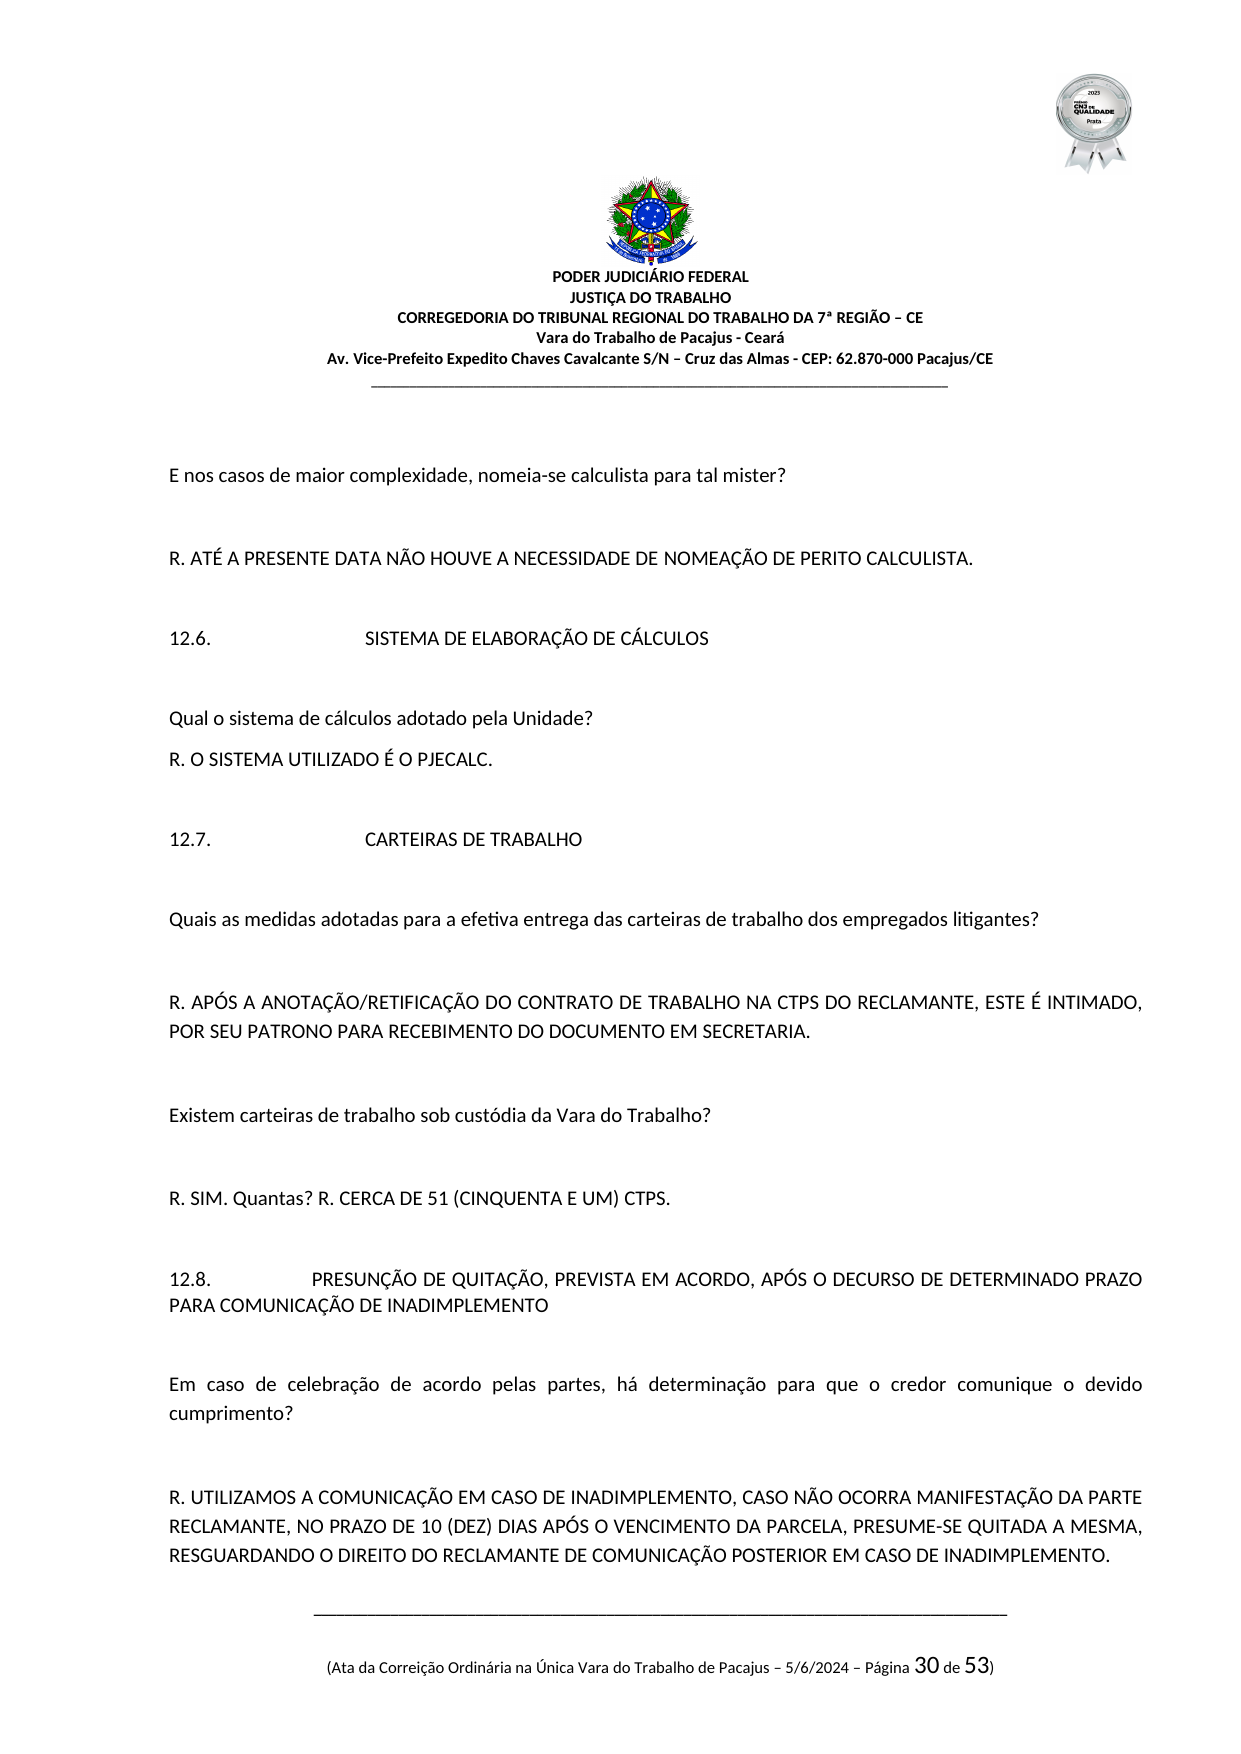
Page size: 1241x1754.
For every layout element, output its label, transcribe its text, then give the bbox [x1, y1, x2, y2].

text R. O SISTEMA UTILIZADO É O PJECALC. [169, 747, 1144, 772]
text R. SIM. Quantas? R. CERCA DE 51 (CINQUENTA E UM) CTPS. [169, 1185, 1144, 1211]
text R. ATÉ A PRESENTE DATA NÃO HOUVE A NECESSIDADE DE NOMEAÇÃO DE PERITO CALCULISTA. [169, 545, 1144, 571]
text R. APÓS A ANOTAÇÃO/RETIFICAÇÃO DO CONTRATO DE TRABALHO NA CTPS DO RECLAMANTE, ESTE É INTIMADO, POR SEU PATRONO PARA RECEBIMENTO DO DOCUMENTO EM SECRETARIA. [169, 989, 1144, 1044]
text R. UTILIZAMOS A COMUNICAÇÃO EM CASO DE INADIMPLEMENTO, CASO NÃO OCORRA MANIFESTAÇÃO DA PARTE RECLAMANTE, NO PRAZO DE 10 (DEZ) DIAS APÓS O VENCIMENTO DA PARCELA, PRESUME-SE QUITADA A MESMA, RESGUARDANDO O DIREITO DO RECLAMANTE DE COMUNICAÇÃO POSTERIOR EM CASO DE INADIMPLEMENTO. [169, 1484, 1144, 1568]
text E nos casos de maior complexidade, nomeia-se calculista para tal mister? [169, 462, 1144, 487]
picture [601, 175, 700, 267]
text Qual o sistema de cálculos adotado pela Unidade? [169, 705, 1144, 730]
picture [1056, 73, 1133, 175]
list CARTEIRAS DE TRABALHO [169, 827, 1144, 852]
text Em caso de celebração de acordo pelas partes, há determinação para que o credor comunique o devido cumprimento? [169, 1371, 1144, 1426]
text Existem carteiras de trabalho sob custódia da Vara do Trabalho? [169, 1102, 1144, 1127]
list PRESUNÇÃO DE QUITAÇÃO, PREVISTA EM ACORDO, APÓS O DECURSO DE DETERMINADO PRAZO PARA COMUNICAÇÃO DE INADIMPLEMENTO [169, 1266, 1144, 1317]
text Quais as medidas adotadas para a efetiva entrega das carteiras de trabalho dos empregados litigantes? [169, 906, 1144, 932]
list SISTEMA DE ELABORAÇÃO DE CÁLCULOS [169, 625, 1144, 651]
